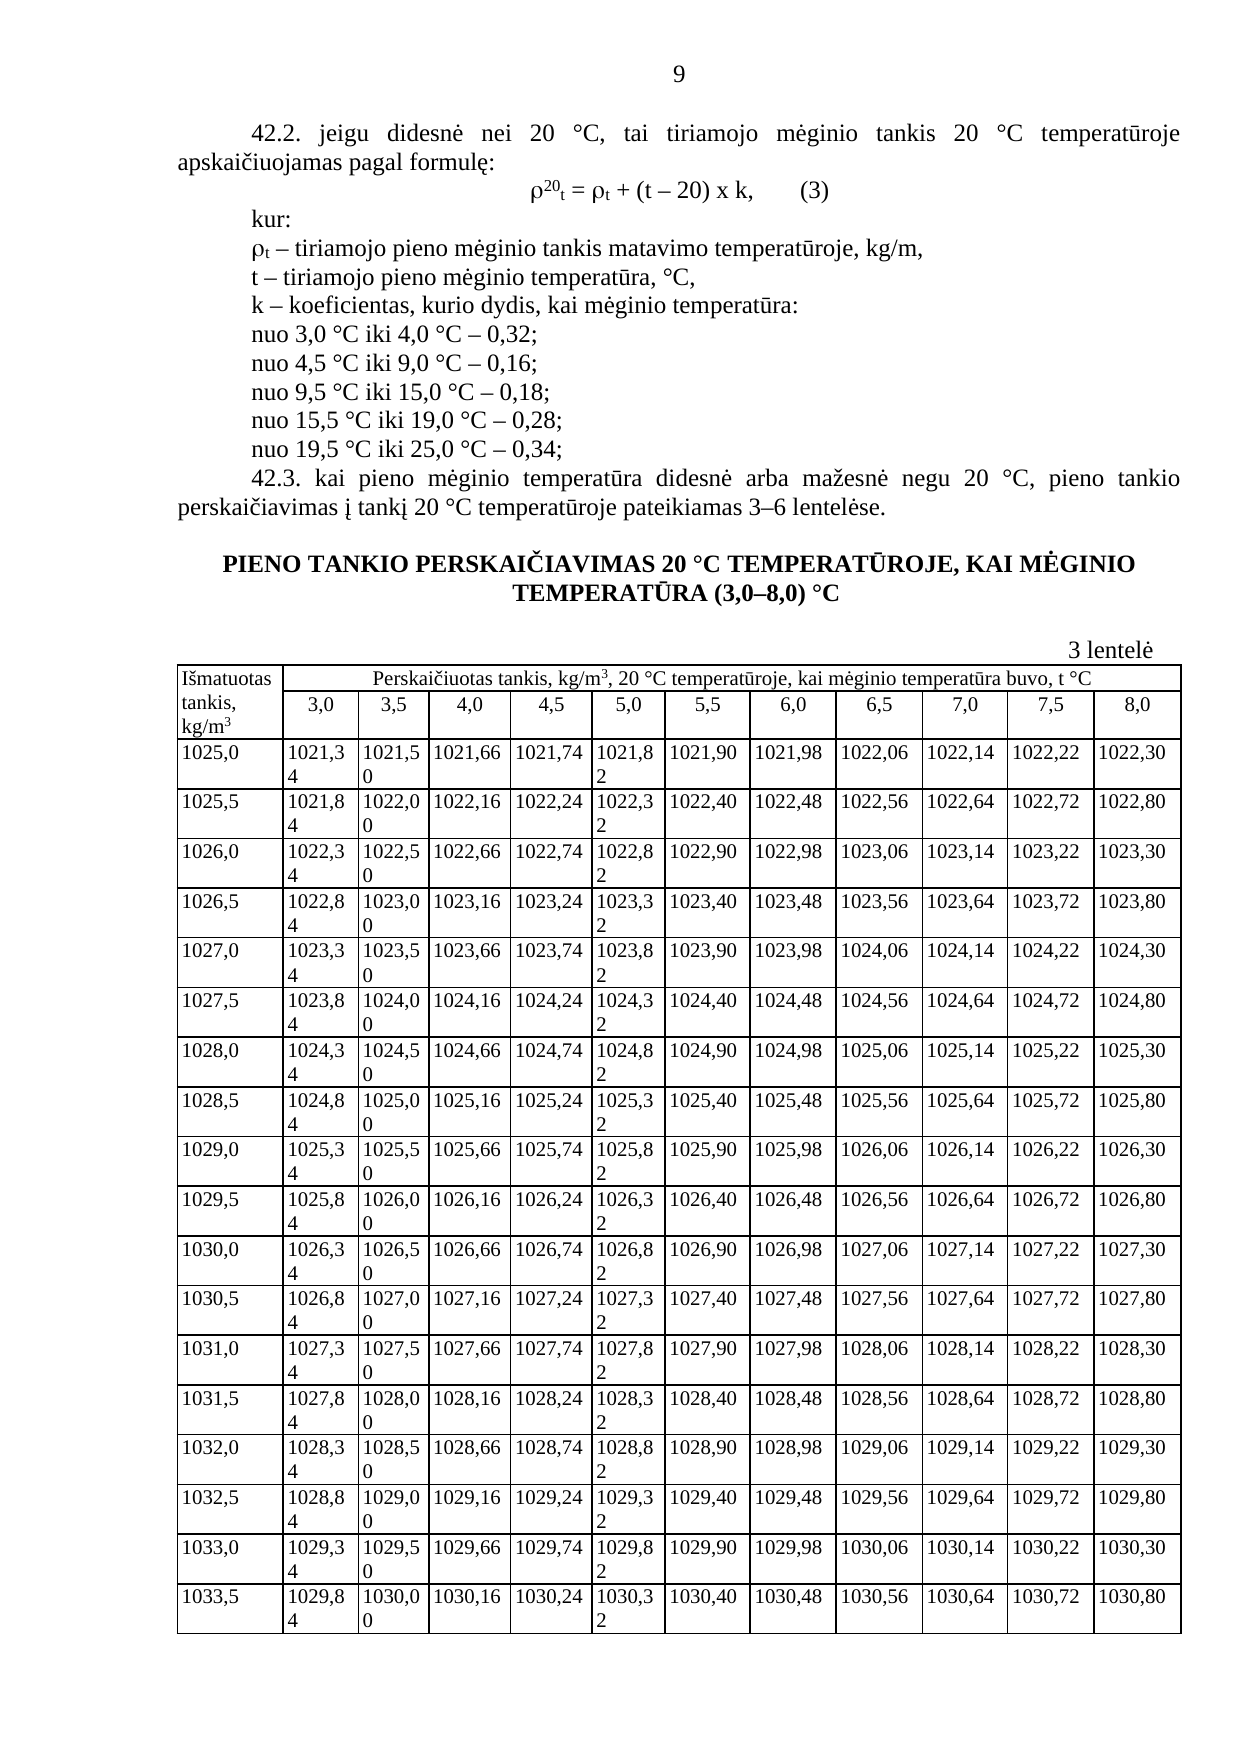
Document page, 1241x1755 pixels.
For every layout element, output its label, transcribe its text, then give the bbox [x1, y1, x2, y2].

table_cell 1021,90 [666, 740, 749, 788]
table_cell 1027,84 [354, 1386, 358, 1434]
table_cell 1030,00 [424, 1585, 428, 1632]
table_cell 1027,24 [511, 1286, 591, 1334]
table_cell 1027,74 [511, 1336, 591, 1384]
table_cell 1027,00 [424, 1286, 428, 1334]
table_cell 1021,74 [511, 740, 591, 788]
table_cell 1021,50 [424, 740, 428, 788]
table_cell 1025,06 [837, 1038, 922, 1086]
table_cell 1024,80 [1095, 988, 1180, 1036]
table_cell 1029,90 [666, 1535, 749, 1583]
table_cell 1024,84 [354, 1088, 358, 1136]
table_cell 1029,98 [751, 1535, 835, 1583]
text nuo 19,5 °C iki 25,0 °C – 0,34; [177, 434, 1181, 463]
table_cell 1026,34 [354, 1237, 358, 1285]
table_cell 1026,16 [430, 1187, 510, 1235]
table_cell 1027,5 [178, 988, 282, 1036]
table_cell 1022,14 [923, 740, 1007, 788]
table_cell 1026,64 [923, 1187, 1007, 1235]
table_cell 1023,16 [430, 889, 510, 937]
table_cell 1025,24 [511, 1088, 591, 1136]
text k – koeficientas, kurio dydis, kai mėginio temperatūra: [177, 291, 1181, 319]
text 42.3. kai pieno mėginio temperatūra didesnė arba mažesnė negu 20 °C, pieno tankio perskaičiavimas į tankį 20 °C temperatūroje pateikiamas 3–6 lentelėse. [177, 463, 1181, 521]
table_cell 1027,80 [1095, 1286, 1180, 1334]
table_cell 1028,30 [1095, 1336, 1180, 1384]
table_cell 1029,72 [1008, 1485, 1093, 1533]
table_cell 1025,64 [923, 1088, 1007, 1136]
table_cell 1027,0 [178, 938, 282, 987]
table_cell 1025,14 [923, 1038, 1007, 1086]
table_cell 1024,74 [511, 1038, 591, 1086]
table_cell 1027,48 [751, 1286, 835, 1334]
table_cell 1026,84 [354, 1286, 358, 1334]
table_cell 1028,24 [511, 1386, 591, 1434]
table_cell 1023,50 [424, 938, 428, 987]
table_cell 1029,40 [666, 1485, 749, 1533]
table_cell 1024,16 [430, 988, 510, 1036]
table_cell 1027,72 [1008, 1286, 1093, 1334]
table_cell 1029,22 [1008, 1435, 1093, 1483]
text 42.2. jeigu didesnė nei 20 °C, tai tiriamojo mėginio tankis 20 °C temperatūroje apskaičiuojamas pagal formulę: [177, 118, 1181, 176]
table_cell 1033,0 [178, 1535, 282, 1583]
table_cell 1028,66 [430, 1435, 510, 1483]
table_cell 1030,72 [1008, 1585, 1093, 1632]
text t – tiriamojo pieno mėginio tankis matavimo temperatūroje, kg/m, [177, 233, 1181, 262]
table_cell 1022,66 [430, 839, 510, 887]
table_cell 1025,66 [430, 1137, 510, 1185]
table_cell 1022,30 [1095, 740, 1180, 788]
table_cell 1022,84 [354, 889, 358, 937]
table_cell 1028,34 [354, 1435, 358, 1483]
table_cell 1029,48 [751, 1485, 835, 1533]
table_cell 1024,90 [666, 1038, 749, 1086]
table_cell 1026,66 [430, 1237, 510, 1285]
table_cell 1023,30 [1095, 839, 1180, 887]
table_cell 1026,74 [511, 1237, 591, 1285]
table_cell 1022,56 [837, 790, 922, 837]
table_cell 1027,66 [430, 1336, 510, 1384]
text kur: [177, 204, 1181, 233]
table_cell 1023,84 [354, 988, 358, 1036]
table_cell 1030,06 [837, 1535, 922, 1583]
table_cell 1030,14 [923, 1535, 1007, 1583]
table_cell 1026,72 [1008, 1187, 1093, 1235]
table_cell 1028,64 [923, 1386, 1007, 1434]
table_cell 1022,64 [923, 790, 1007, 837]
table_cell 1029,30 [1095, 1435, 1180, 1483]
table_cell 1029,16 [430, 1485, 510, 1533]
table_cell 1023,80 [1095, 889, 1180, 937]
table_cell 1025,48 [751, 1088, 835, 1136]
table_cell 1024,14 [923, 938, 1007, 987]
table_cell 1029,64 [923, 1485, 1007, 1533]
table_cell 1030,40 [666, 1585, 749, 1632]
table_cell 1030,48 [751, 1585, 835, 1632]
table_cell 1028,48 [751, 1386, 835, 1434]
table_cell 1029,06 [837, 1435, 922, 1483]
table_cell 1024,66 [430, 1038, 510, 1086]
table_cell 1023,72 [1008, 889, 1093, 937]
table_cell 3,5 [359, 692, 428, 738]
table_cell 4,0 [430, 692, 510, 738]
table_cell 1025,00 [424, 1088, 428, 1136]
table_cell 1028,72 [1008, 1386, 1093, 1434]
table_cell 1031,0 [178, 1336, 282, 1384]
table_cell 1029,00 [424, 1485, 428, 1533]
text nuo 9,5 °C iki 15,0 °C – 0,18; [177, 377, 1181, 406]
table_cell 1023,40 [666, 889, 749, 937]
table_cell 1030,64 [923, 1585, 1007, 1632]
table_cell 1024,06 [837, 938, 922, 987]
table_cell 1027,56 [837, 1286, 922, 1334]
table_cell 1023,56 [837, 889, 922, 937]
table_cell 1032,5 [178, 1485, 282, 1533]
table_cell 1026,14 [923, 1137, 1007, 1185]
table_cell 1025,80 [1095, 1088, 1180, 1136]
table_cell 1025,30 [1095, 1038, 1180, 1086]
table_cell 1030,16 [430, 1585, 510, 1632]
table_cell 1022,06 [837, 740, 922, 788]
table_cell 1026,50 [424, 1237, 428, 1285]
table_cell 1022,80 [1095, 790, 1180, 837]
table_cell 1024,64 [923, 988, 1007, 1036]
table_cell 6,0 [751, 692, 835, 738]
table_cell 1029,0 [178, 1137, 282, 1185]
table_cell 1025,34 [354, 1137, 358, 1185]
text nuo 3,0 °C iki 4,0 °C – 0,32; [177, 319, 1181, 348]
table_cell 1024,98 [751, 1038, 835, 1086]
table_cell 1021,34 [354, 740, 358, 788]
table_cell 1028,14 [923, 1336, 1007, 1384]
table_cell 1022,74 [511, 839, 591, 887]
table_cell 1026,0 [178, 839, 282, 887]
table_cell 1027,90 [666, 1336, 749, 1384]
table_cell 1023,74 [511, 938, 591, 987]
table_cell 1027,34 [354, 1336, 358, 1384]
table_cell 1025,84 [354, 1187, 358, 1235]
table_cell 1026,98 [751, 1237, 835, 1285]
table_cell 1030,0 [178, 1237, 282, 1285]
table_cell 7,0 [923, 692, 1007, 738]
table_cell 1024,00 [424, 988, 428, 1036]
table_cell 1028,56 [837, 1386, 922, 1434]
table_cell 1024,24 [511, 988, 591, 1036]
table_cell 1023,00 [424, 889, 428, 937]
text nuo 15,5 °C iki 19,0 °C – 0,28; [177, 406, 1181, 434]
table_cell 1030,22 [1008, 1535, 1093, 1583]
table_cell 1026,24 [511, 1187, 591, 1235]
table_cell 1025,40 [666, 1088, 749, 1136]
table_cell 1026,56 [837, 1187, 922, 1235]
table_cell 1024,22 [1008, 938, 1093, 987]
table_cell 1027,64 [923, 1286, 1007, 1334]
table_cell 1022,72 [1008, 790, 1093, 837]
table_cell 1023,98 [751, 938, 835, 987]
table_cell 1028,22 [1008, 1336, 1093, 1384]
table_cell 1021,98 [751, 740, 835, 788]
table_cell 1024,30 [1095, 938, 1180, 987]
table_cell 1031,5 [178, 1386, 282, 1434]
table_cell 1030,80 [1095, 1585, 1180, 1632]
table_cell 1026,30 [1095, 1137, 1180, 1185]
table_cell 1029,80 [1095, 1485, 1180, 1533]
table_cell 1025,90 [666, 1137, 749, 1185]
table_cell 1030,56 [837, 1585, 922, 1632]
table_cell 1028,0 [178, 1038, 282, 1086]
table_cell 1024,34 [354, 1038, 358, 1086]
text 3 lentelė [177, 636, 1181, 664]
table_cell 1027,50 [424, 1336, 428, 1384]
table_cell 1025,72 [1008, 1088, 1093, 1136]
table_cell 8,0 [1095, 692, 1180, 738]
table_cell 1027,98 [751, 1336, 835, 1384]
table_cell 1028,90 [666, 1435, 749, 1483]
table_cell 1028,16 [430, 1386, 510, 1434]
text t – tiriamojo pieno mėginio temperatūra, °C, [177, 262, 1181, 291]
table_cell 1023,48 [751, 889, 835, 937]
table_cell 4,5 [511, 692, 591, 738]
table_cell 1023,90 [666, 938, 749, 987]
table_cell 1025,74 [511, 1137, 591, 1185]
table_cell 1030,24 [511, 1585, 591, 1632]
table_cell 1028,00 [424, 1386, 428, 1434]
table_cell 1028,50 [424, 1435, 428, 1483]
table_cell 1026,22 [1008, 1137, 1093, 1185]
table_cell 1024,40 [666, 988, 749, 1036]
text Pieno tankio perskaičiavimas 20 °C temperatūroje, kai mėginio temperatūra (3,0–8,0) °C [177, 549, 1181, 607]
table_cell 1023,24 [511, 889, 591, 937]
table_cell 1021,66 [430, 740, 510, 788]
table_cell 1023,14 [923, 839, 1007, 887]
table_cell 1028,98 [751, 1435, 835, 1483]
table_cell 1026,06 [837, 1137, 922, 1185]
table_cell 1030,5 [178, 1286, 282, 1334]
table_cell 1023,66 [430, 938, 510, 987]
table_cell 1027,06 [837, 1237, 922, 1285]
table_cell 1029,50 [424, 1535, 428, 1583]
table_cell 1023,06 [837, 839, 922, 887]
table_cell 1022,50 [424, 839, 428, 887]
table_cell 1029,74 [511, 1535, 591, 1583]
table_cell 5,5 [666, 692, 749, 738]
table_cell 1027,14 [923, 1237, 1007, 1285]
table_cell 1028,84 [354, 1485, 358, 1533]
table_cell 1026,48 [751, 1187, 835, 1235]
table_cell 1025,50 [424, 1137, 428, 1185]
table_cell 1032,0 [178, 1435, 282, 1483]
table_cell 1026,40 [666, 1187, 749, 1235]
table_cell 1021,84 [354, 790, 358, 837]
table_cell 1029,14 [923, 1435, 1007, 1483]
table_cell 1029,84 [354, 1585, 358, 1632]
table_cell 1029,34 [354, 1535, 358, 1583]
table_cell 1025,56 [837, 1088, 922, 1136]
table_cell 1027,22 [1008, 1237, 1093, 1285]
table_cell 1028,06 [837, 1336, 922, 1384]
table_cell 1029,66 [430, 1535, 510, 1583]
table_cell 5,0 [593, 692, 664, 738]
table_cell 1022,90 [666, 839, 749, 887]
table_cell 1028,5 [178, 1088, 282, 1136]
table_cell 1027,40 [666, 1286, 749, 1334]
table_cell 1024,72 [1008, 988, 1093, 1036]
table_cell 1022,16 [430, 790, 510, 837]
table_cell 1029,24 [511, 1485, 591, 1533]
table_cell 1023,22 [1008, 839, 1093, 887]
table_cell 1024,50 [424, 1038, 428, 1086]
table_cell 1025,5 [178, 790, 282, 837]
table_cell 1022,34 [354, 839, 358, 887]
table_cell 1022,48 [751, 790, 835, 837]
table_cell 1027,16 [430, 1286, 510, 1334]
table_cell 1022,24 [511, 790, 591, 837]
table_cell 1022,98 [751, 839, 835, 887]
text nuo 4,5 °C iki 9,0 °C – 0,16; [177, 348, 1181, 377]
table_cell 1027,30 [1095, 1237, 1180, 1285]
table_cell 1026,5 [178, 889, 282, 937]
table_cell 1023,34 [354, 938, 358, 987]
table_cell 1033,5 [178, 1585, 282, 1632]
table_cell 1028,80 [1095, 1386, 1180, 1434]
table_cell 1028,74 [511, 1435, 591, 1483]
table_cell 1023,64 [923, 889, 1007, 937]
table_cell 7,5 [1008, 692, 1093, 738]
table_cell 1024,56 [837, 988, 922, 1036]
table_cell 1025,16 [430, 1088, 510, 1136]
text 20t = t + (t – 20) x k, (3) [177, 176, 1181, 204]
table_cell 1022,40 [666, 790, 749, 837]
table_cell 1026,80 [1095, 1187, 1180, 1235]
table_cell 1022,00 [424, 790, 428, 837]
table_cell 1025,22 [1008, 1038, 1093, 1086]
table_cell 1029,5 [178, 1187, 282, 1235]
table_cell 1025,0 [178, 740, 282, 788]
table_cell 1025,98 [751, 1137, 835, 1185]
table_cell 1024,48 [751, 988, 835, 1036]
table_cell 1022,22 [1008, 740, 1093, 788]
table_cell 1026,90 [666, 1237, 749, 1285]
table_cell 3,0 [284, 692, 358, 738]
table_cell 6,5 [837, 692, 922, 738]
table_cell 1028,40 [666, 1386, 749, 1434]
table_cell 1030,30 [1095, 1535, 1180, 1583]
table_cell 1029,56 [837, 1485, 922, 1533]
table_cell 1026,00 [424, 1187, 428, 1235]
